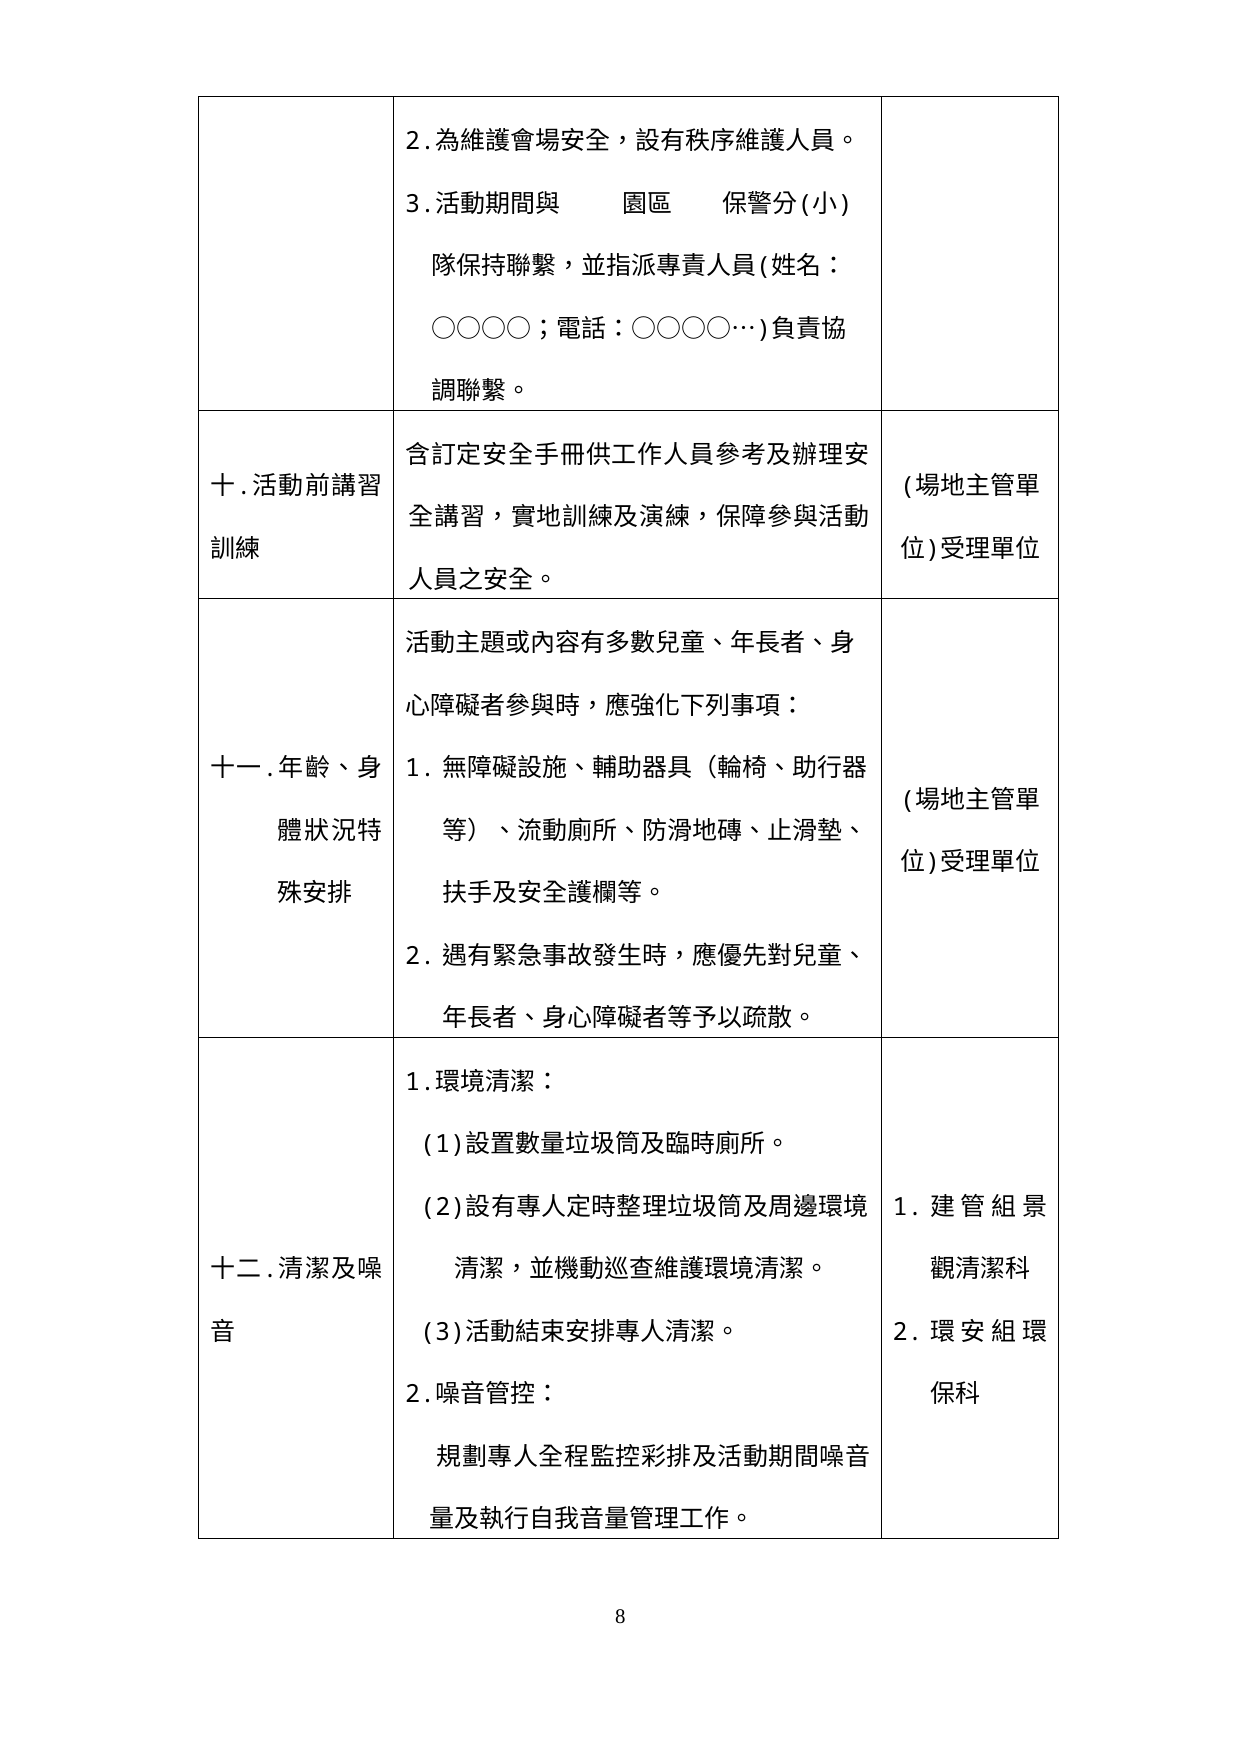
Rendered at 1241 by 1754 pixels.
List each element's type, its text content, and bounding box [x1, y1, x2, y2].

table_cell 十二.清潔及噪音 [199, 1038, 393, 1538]
table_cell 建管組景觀清潔科 環安組環保科 [882, 1038, 1058, 1538]
table_cell (場地主管單位)受理單位 [882, 411, 1058, 598]
table_cell 活動主題或內容有多數兒童、年長者、身心障礙者參與時，應強化下列事項： 無障礙設施、輔助器具（輪椅、助行器等）、流動廁所、防滑地磚、止滑墊、扶手及安全護欄等。 遇有緊急事故發生時，應優先對兒童、年長者、身心障礙者等予以疏散。 [394, 599, 881, 1037]
table_cell 十.活動前講習訓練 [199, 411, 393, 598]
table_cell [882, 97, 1058, 410]
table_cell 含訂定安全手冊供工作人員參考及辦理安全講習，實地訓練及演練，保障參與活動人員之安全。 [394, 411, 881, 598]
table_cell [199, 97, 393, 410]
table_cell 十一.年齡、身體狀況特殊安排 [199, 599, 393, 1037]
table_cell 1.環境清潔： (1)設置數量垃圾筒及臨時廁所。 (2)設有專人定時整理垃圾筒及周邊環境清潔，並機動巡查維護環境清潔。 (3)活動結束安排專人清潔。 2.噪音管控： 規劃專人全程監控彩排及活動期間噪音量及執行自我音量管理工作。 [394, 1038, 881, 1538]
table_cell 2.為維護會場安全，設有秩序維護人員。 3.活動期間與 園區 保警分(小)隊保持聯繫，並指派專責人員(姓名：○○○○；電話：○○○○…)負責協調聯繫。 [394, 97, 881, 410]
table_cell (場地主管單位)受理單位 [882, 599, 1058, 1037]
